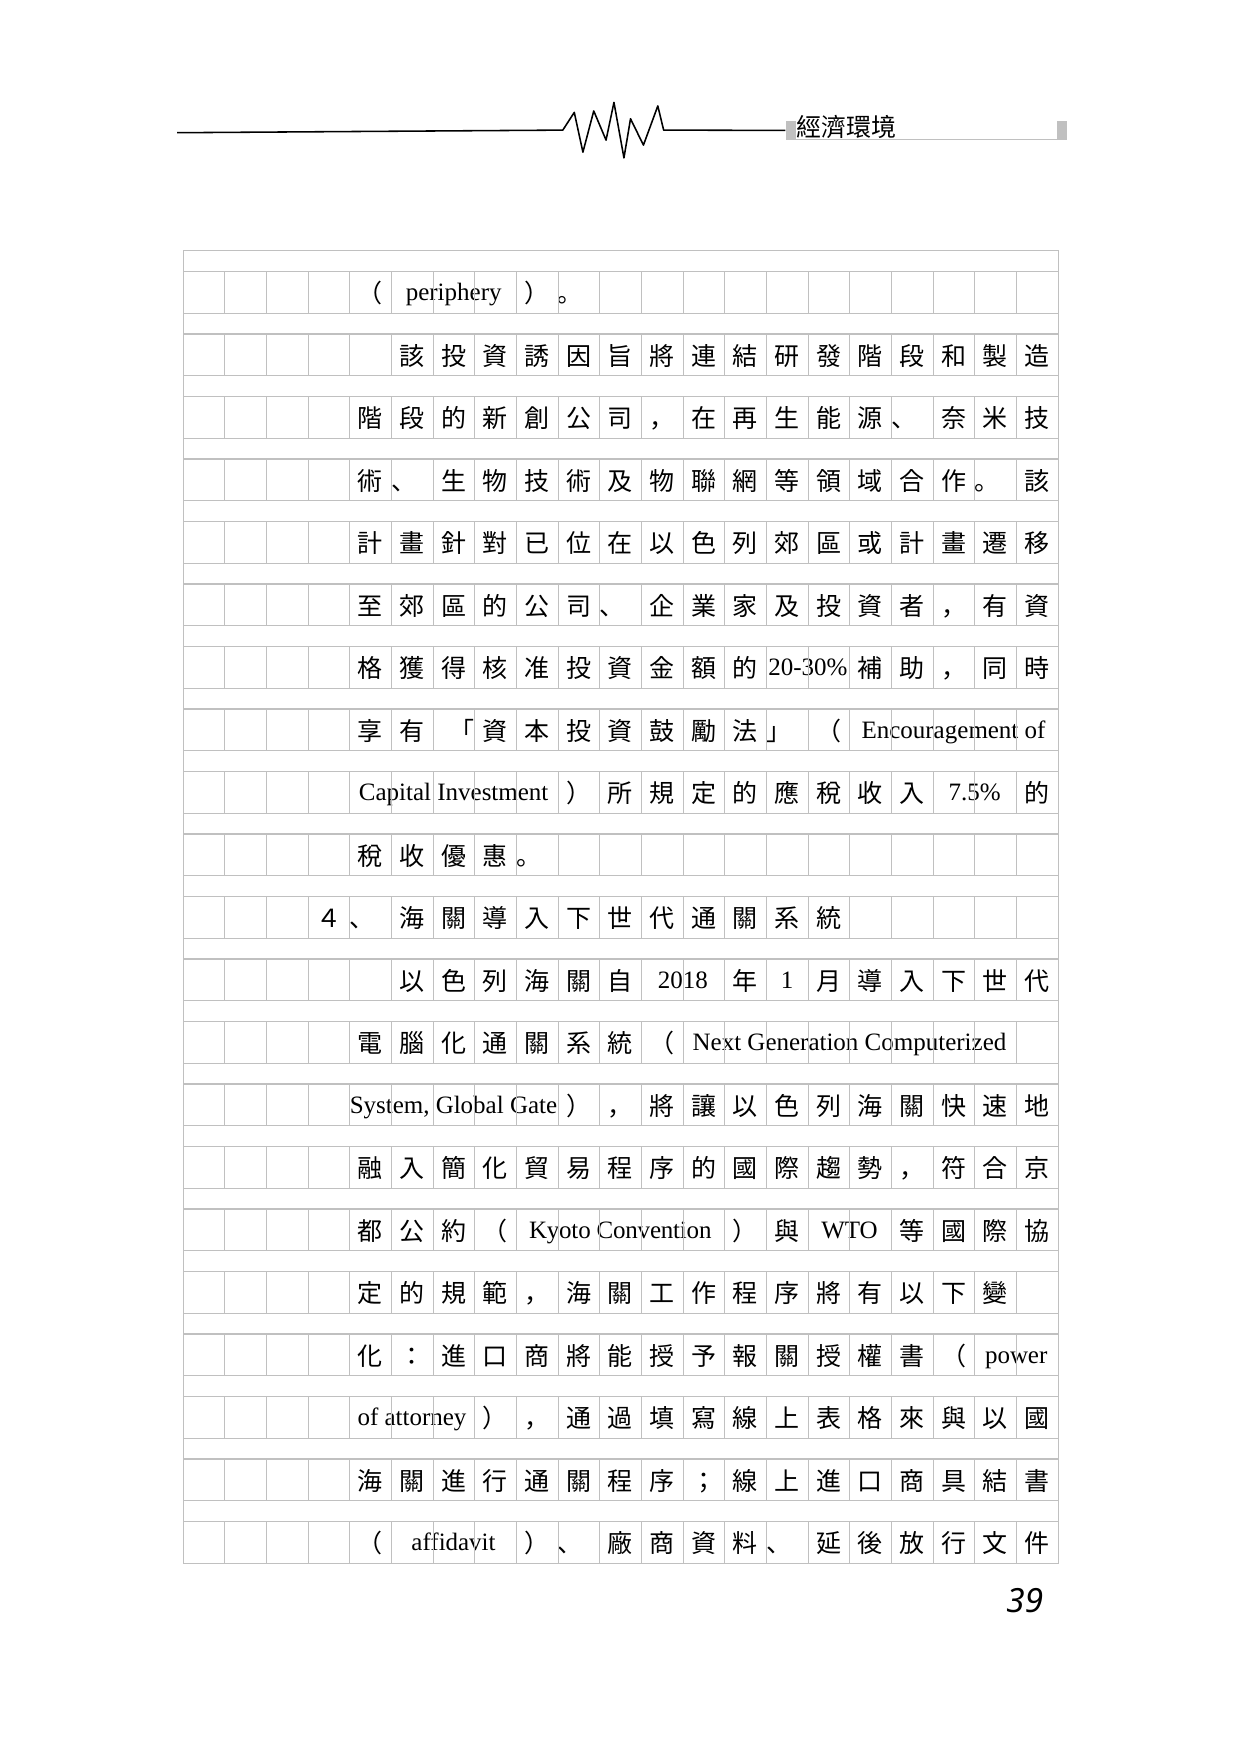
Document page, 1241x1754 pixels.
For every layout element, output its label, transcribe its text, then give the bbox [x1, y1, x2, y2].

text 該投資誘因旨將連結研發階段和製造階段的新創公司，在再生能源、奈米技術、生物技術及物聯網等領域合作。該計畫針對已位在以色列郊區或計畫遷移至郊區的公司、企業家及投資者，有資格獲得核准投資金額的20-30%補助，同時享有「資本投資鼓勵法」（Encouragement of Capital Investment）所規定的應稅收入7.5%的稅收優惠。 [330, 501, 1058, 521]
text 該投資誘因旨將連結研發階段和製造階段的新創公司，在再生能源、奈米技術、生物技術及物聯網等領域合作。該計畫針對已位在以色列郊區或計畫遷移至郊區的公司、企業家及投資者，有資格獲得核准投資金額的20-30%補助，同時享有「資本投資鼓勵法」（Encouragement of Capital Investment）所規定的應稅收入7.5%的稅收優惠。 [330, 689, 1058, 708]
text 通 [684, 897, 724, 938]
text 海 [392, 897, 433, 938]
text 該投資誘因旨將連結研發階段和製造階段的新創公司，在再生能源、奈米技術、生物技術及物聯網等領域合作。該計畫針對已位在以色列郊區或計畫遷移至郊區的公司、企業家及投資者，有資格獲得核准投資金額的20-30%補助，同時享有「資本投資鼓勵法」（Encouragement of Capital Investment）所規定的應稅收入7.5%的稅收優惠。 [330, 439, 1058, 458]
text 以色列創新局首次與以國經濟產業部投資產業合作局（Investment and Industrial Cooperation Authority）合作，為解決新創企業能持續留在以色列成長到製造階段，雙方共同發布新的投資誘因，鼓勵新創企業將製造部分留在以色列郊區（periphery）。 [330, 251, 1058, 271]
text 該投資誘因旨將連結研發階段和製造階段的新創公司，在再生能源、奈米技術、生物技術及物聯網等領域合作。該計畫針對已位在以色列郊區或計畫遷移至郊區的公司、企業家及投資者，有資格獲得核准投資金額的20-30%補助，同時享有「資本投資鼓勵法」（Encouragement of Capital Investment）所規定的應稅收入7.5%的稅收優惠。 [330, 626, 1058, 646]
text 該投資誘因旨將連結研發階段和製造階段的新創公司，在再生能源、奈米技術、生物技術及物聯網等領域合作。該計畫針對已位在以色列郊區或計畫遷移至郊區的公司、企業家及投資者，有資格獲得核准投資金額的20-30%補助，同時享有「資本投資鼓勵法」（Encouragement of Capital Investment）所規定的應稅收入7.5%的稅收優惠。 [330, 376, 1058, 396]
text ４ [309, 897, 349, 938]
text 該投資誘因旨將連結研發階段和製造階段的新創公司，在再生能源、奈米技術、生物技術及物聯網等領域合作。該計畫針對已位在以色列郊區或計畫遷移至郊區的公司、企業家及投資者，有資格獲得核准投資金額的20-30%補助，同時享有「資本投資鼓勵法」（Encouragement of Capital Investment）所規定的應稅收入7.5%的稅收優惠。 [330, 751, 1058, 771]
text 該投資誘因旨將連結研發階段和製造階段的新創公司，在再生能源、奈米技術、生物技術及物聯網等領域合作。該計畫針對已位在以色列郊區或計畫遷移至郊區的公司、企業家及投資者，有資格獲得核准投資金額的20-30%補助，同時享有「資本投資鼓勵法」（Encouragement of Capital Investment）所規定的應稅收入7.5%的稅收優惠。 [330, 314, 1058, 333]
text [975, 897, 1016, 938]
text 該投資誘因旨將連結研發階段和製造階段的新創公司，在再生能源、奈米技術、生物技術及物聯網等領域合作。該計畫針對已位在以色列郊區或計畫遷移至郊區的公司、企業家及投資者，有資格獲得核准投資金額的20-30%補助，同時享有「資本投資鼓勵法」（Encouragement of Capital Investment）所規定的應稅收入7.5%的稅收優惠。 [330, 814, 1058, 833]
text 代 [642, 897, 683, 938]
text [1017, 897, 1058, 938]
text 系 [767, 897, 808, 938]
text [281, 876, 1058, 896]
text 關 [725, 897, 766, 938]
text 以色列海關自2018年1月導入下世代電腦化通關系統（Next Generation Computerized System, Global Gate），將讓以色列海關快速地融入簡化貿易程序的國際趨勢，符合京都公約（Kyoto Convention）與WTO等國際協定的規範，海關工作程序將有以下變化：進口商將能授予報關授權書（power of attorney），通過填寫線上表格來與以國海關進行通關程序；線上進口商具結書（affidavit）、廠商資料、延後放行文件將數位化-通過進口商數位簽章的電子郵件形式；使用智慧卡（smart card）-與以色列海關進行業務，包含填寫及遞交線上表格及文件，進口商將被要求使用智慧卡。 [330, 1064, 1058, 1083]
text 以色列海關自2018年1月導入下世代電腦化通關系統（Next Generation Computerized System, Global Gate），將讓以色列海關快速地融入簡化貿易程序的國際趨勢，符合京都公約（Kyoto Convention）與WTO等國際協定的規範，海關工作程序將有以下變化：進口商將能授予報關授權書（power of attorney），通過填寫線上表格來與以國海關進行通關程序；線上進口商具結書（affidavit）、廠商資料、延後放行文件將數位化-通過進口商數位簽章的電子郵件形式；使用智慧卡（smart card）-與以色列海關進行業務，包含填寫及遞交線上表格及文件，進口商將被要求使用智慧卡。 [330, 1376, 1058, 1396]
text 以色列海關自2018年1月導入下世代電腦化通關系統（Next Generation Computerized System, Global Gate），將讓以色列海關快速地融入簡化貿易程序的國際趨勢，符合京都公約（Kyoto Convention）與WTO等國際協定的規範，海關工作程序將有以下變化：進口商將能授予報關授權書（power of attorney），通過填寫線上表格來與以國海關進行通關程序；線上進口商具結書（affidavit）、廠商資料、延後放行文件將數位化-通過進口商數位簽章的電子郵件形式；使用智慧卡（smart card）-與以色列海關進行業務，包含填寫及遞交線上表格及文件，進口商將被要求使用智慧卡。 [330, 1314, 1058, 1333]
text 關 [434, 897, 474, 938]
text 該投資誘因旨將連結研發階段和製造階段的新創公司，在再生能源、奈米技術、生物技術及物聯網等領域合作。該計畫針對已位在以色列郊區或計畫遷移至郊區的公司、企業家及投資者，有資格獲得核准投資金額的20-30%補助，同時享有「資本投資鼓勵法」（Encouragement of Capital Investment）所規定的應稅收入7.5%的稅收優惠。 [330, 564, 1058, 583]
text 、 [350, 897, 391, 938]
text 以色列海關自2018年1月導入下世代電腦化通關系統（Next Generation Computerized System, Global Gate），將讓以色列海關快速地融入簡化貿易程序的國際趨勢，符合京都公約（Kyoto Convention）與WTO等國際協定的規範，海關工作程序將有以下變化：進口商將能授予報關授權書（power of attorney），通過填寫線上表格來與以國海關進行通關程序；線上進口商具結書（affidavit）、廠商資料、延後放行文件將數位化-通過進口商數位簽章的電子郵件形式；使用智慧卡（smart card）-與以色列海關進行業務，包含填寫及遞交線上表格及文件，進口商將被要求使用智慧卡。 [330, 1001, 1058, 1021]
text 導 [475, 897, 516, 938]
text 入 [517, 897, 558, 938]
text 以色列海關自2018年1月導入下世代電腦化通關系統（Next Generation Computerized System, Global Gate），將讓以色列海關快速地融入簡化貿易程序的國際趨勢，符合京都公約（Kyoto Convention）與WTO等國際協定的規範，海關工作程序將有以下變化：進口商將能授予報關授權書（power of attorney），通過填寫線上表格來與以國海關進行通關程序；線上進口商具結書（affidavit）、廠商資料、延後放行文件將數位化-通過進口商數位簽章的電子郵件形式；使用智慧卡（smart card）-與以色列海關進行業務，包含填寫及遞交線上表格及文件，進口商將被要求使用智慧卡。 [330, 1189, 1058, 1208]
text 世 [600, 897, 641, 938]
text 以色列海關自2018年1月導入下世代電腦化通關系統（Next Generation Computerized System, Global Gate），將讓以色列海關快速地融入簡化貿易程序的國際趨勢，符合京都公約（Kyoto Convention）與WTO等國際協定的規範，海關工作程序將有以下變化：進口商將能授予報關授權書（power of attorney），通過填寫線上表格來與以國海關進行通關程序；線上進口商具結書（affidavit）、廠商資料、延後放行文件將數位化-通過進口商數位簽章的電子郵件形式；使用智慧卡（smart card）-與以色列海關進行業務，包含填寫及遞交線上表格及文件，進口商將被要求使用智慧卡。 [330, 1251, 1058, 1271]
text 以色列海關自2018年1月導入下世代電腦化通關系統（Next Generation Computerized System, Global Gate），將讓以色列海關快速地融入簡化貿易程序的國際趨勢，符合京都公約（Kyoto Convention）與WTO等國際協定的規範，海關工作程序將有以下變化：進口商將能授予報關授權書（power of attorney），通過填寫線上表格來與以國海關進行通關程序；線上進口商具結書（affidavit）、廠商資料、延後放行文件將數位化-通過進口商數位簽章的電子郵件形式；使用智慧卡（smart card）-與以色列海關進行業務，包含填寫及遞交線上表格及文件，進口商將被要求使用智慧卡。 [330, 939, 1058, 958]
text [934, 897, 974, 938]
text [281, 897, 308, 938]
text 以色列海關自2018年1月導入下世代電腦化通關系統（Next Generation Computerized System, Global Gate），將讓以色列海關快速地融入簡化貿易程序的國際趨勢，符合京都公約（Kyoto Convention）與WTO等國際協定的規範，海關工作程序將有以下變化：進口商將能授予報關授權書（power of attorney），通過填寫線上表格來與以國海關進行通關程序；線上進口商具結書（affidavit）、廠商資料、延後放行文件將數位化-通過進口商數位簽章的電子郵件形式；使用智慧卡（smart card）-與以色列海關進行業務，包含填寫及遞交線上表格及文件，進口商將被要求使用智慧卡。 [330, 1439, 1058, 1458]
text 以色列海關自2018年1月導入下世代電腦化通關系統（Next Generation Computerized System, Global Gate），將讓以色列海關快速地融入簡化貿易程序的國際趨勢，符合京都公約（Kyoto Convention）與WTO等國際協定的規範，海關工作程序將有以下變化：進口商將能授予報關授權書（power of attorney），通過填寫線上表格來與以國海關進行通關程序；線上進口商具結書（affidavit）、廠商資料、延後放行文件將數位化-通過進口商數位簽章的電子郵件形式；使用智慧卡（smart card）-與以色列海關進行業務，包含填寫及遞交線上表格及文件，進口商將被要求使用智慧卡。 [330, 1501, 1058, 1521]
text [892, 897, 933, 938]
text 統 [809, 897, 849, 938]
text 以色列海關自2018年1月導入下世代電腦化通關系統（Next Generation Computerized System, Global Gate），將讓以色列海關快速地融入簡化貿易程序的國際趨勢，符合京都公約（Kyoto Convention）與WTO等國際協定的規範，海關工作程序將有以下變化：進口商將能授予報關授權書（power of attorney），通過填寫線上表格來與以國海關進行通關程序；線上進口商具結書（affidavit）、廠商資料、延後放行文件將數位化-通過進口商數位簽章的電子郵件形式；使用智慧卡（smart card）-與以色列海關進行業務，包含填寫及遞交線上表格及文件，進口商將被要求使用智慧卡。 [330, 1126, 1058, 1146]
text [850, 897, 891, 938]
text 下 [559, 897, 599, 938]
